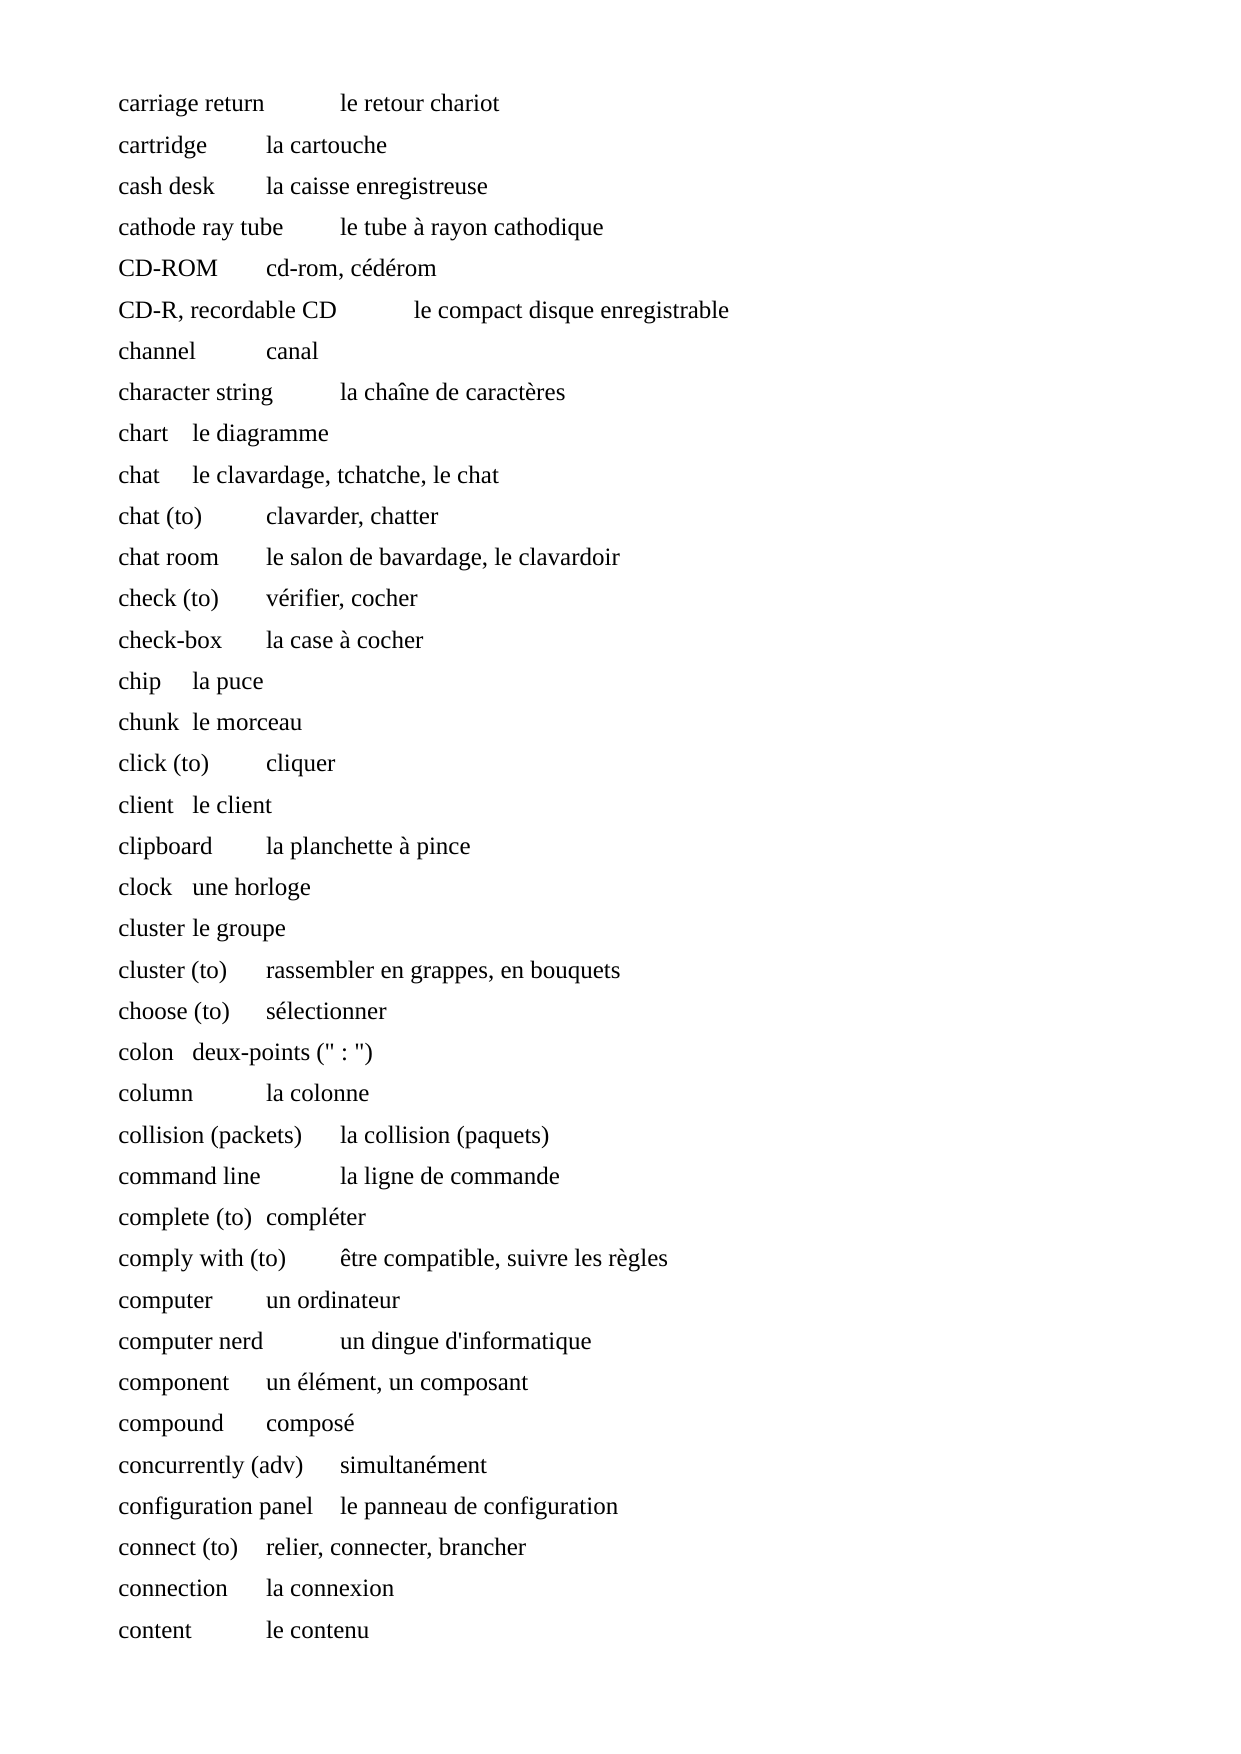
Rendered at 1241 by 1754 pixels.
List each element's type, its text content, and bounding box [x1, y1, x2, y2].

text character string la chaîne de caractères [118, 377, 1122, 406]
text CD-R, recordable CD le compact disque enregistrable [118, 295, 1122, 323]
text content le contenu [118, 1615, 1122, 1643]
text connection la connexion [118, 1573, 1122, 1602]
text CD-ROM cd-rom, cédérom [118, 253, 1122, 282]
text computer un ordinateur [118, 1285, 1122, 1313]
text cluster (to) rassembler en grappes, en bouquets [118, 955, 1122, 983]
text complete (to) compléter [118, 1202, 1122, 1231]
text comply with (to) être compatible, suivre les règles [118, 1243, 1122, 1272]
text channel canal [118, 336, 1122, 365]
text chart le diagramme [118, 418, 1122, 447]
text collision (packets) la collision (paquets) [118, 1120, 1122, 1148]
text click (to) cliquer [118, 748, 1122, 777]
text configuration panel le panneau de configuration [118, 1491, 1122, 1520]
text compound composé [118, 1408, 1122, 1437]
text chat room le salon de bavardage, le clavardoir [118, 542, 1122, 571]
text chat (to) clavarder, chatter [118, 501, 1122, 530]
text clipboard la planchette à pince [118, 831, 1122, 860]
text concurrently (adv) simultanément [118, 1450, 1122, 1478]
text carriage return le retour chariot [118, 88, 1122, 117]
text check-box la case à cocher [118, 625, 1122, 653]
text chip la puce [118, 666, 1122, 695]
text colon deux-points (" : ") [118, 1037, 1122, 1066]
text client le client [118, 790, 1122, 818]
text chat le clavardage, tchatche, le chat [118, 460, 1122, 488]
text cathode ray tube le tube à rayon cathodique [118, 212, 1122, 241]
text connect (to) relier, connecter, brancher [118, 1532, 1122, 1561]
text column la colonne [118, 1078, 1122, 1107]
text component un élément, un composant [118, 1367, 1122, 1396]
text cluster le groupe [118, 913, 1122, 942]
text cartridge la cartouche [118, 130, 1122, 158]
text cash desk la caisse enregistreuse [118, 171, 1122, 200]
text choose (to) sélectionner [118, 996, 1122, 1025]
text command line la ligne de commande [118, 1161, 1122, 1190]
text computer nerd un dingue d'informatique [118, 1326, 1122, 1355]
text chunk le morceau [118, 707, 1122, 736]
text check (to) vérifier, cocher [118, 583, 1122, 612]
text clock une horloge [118, 872, 1122, 901]
